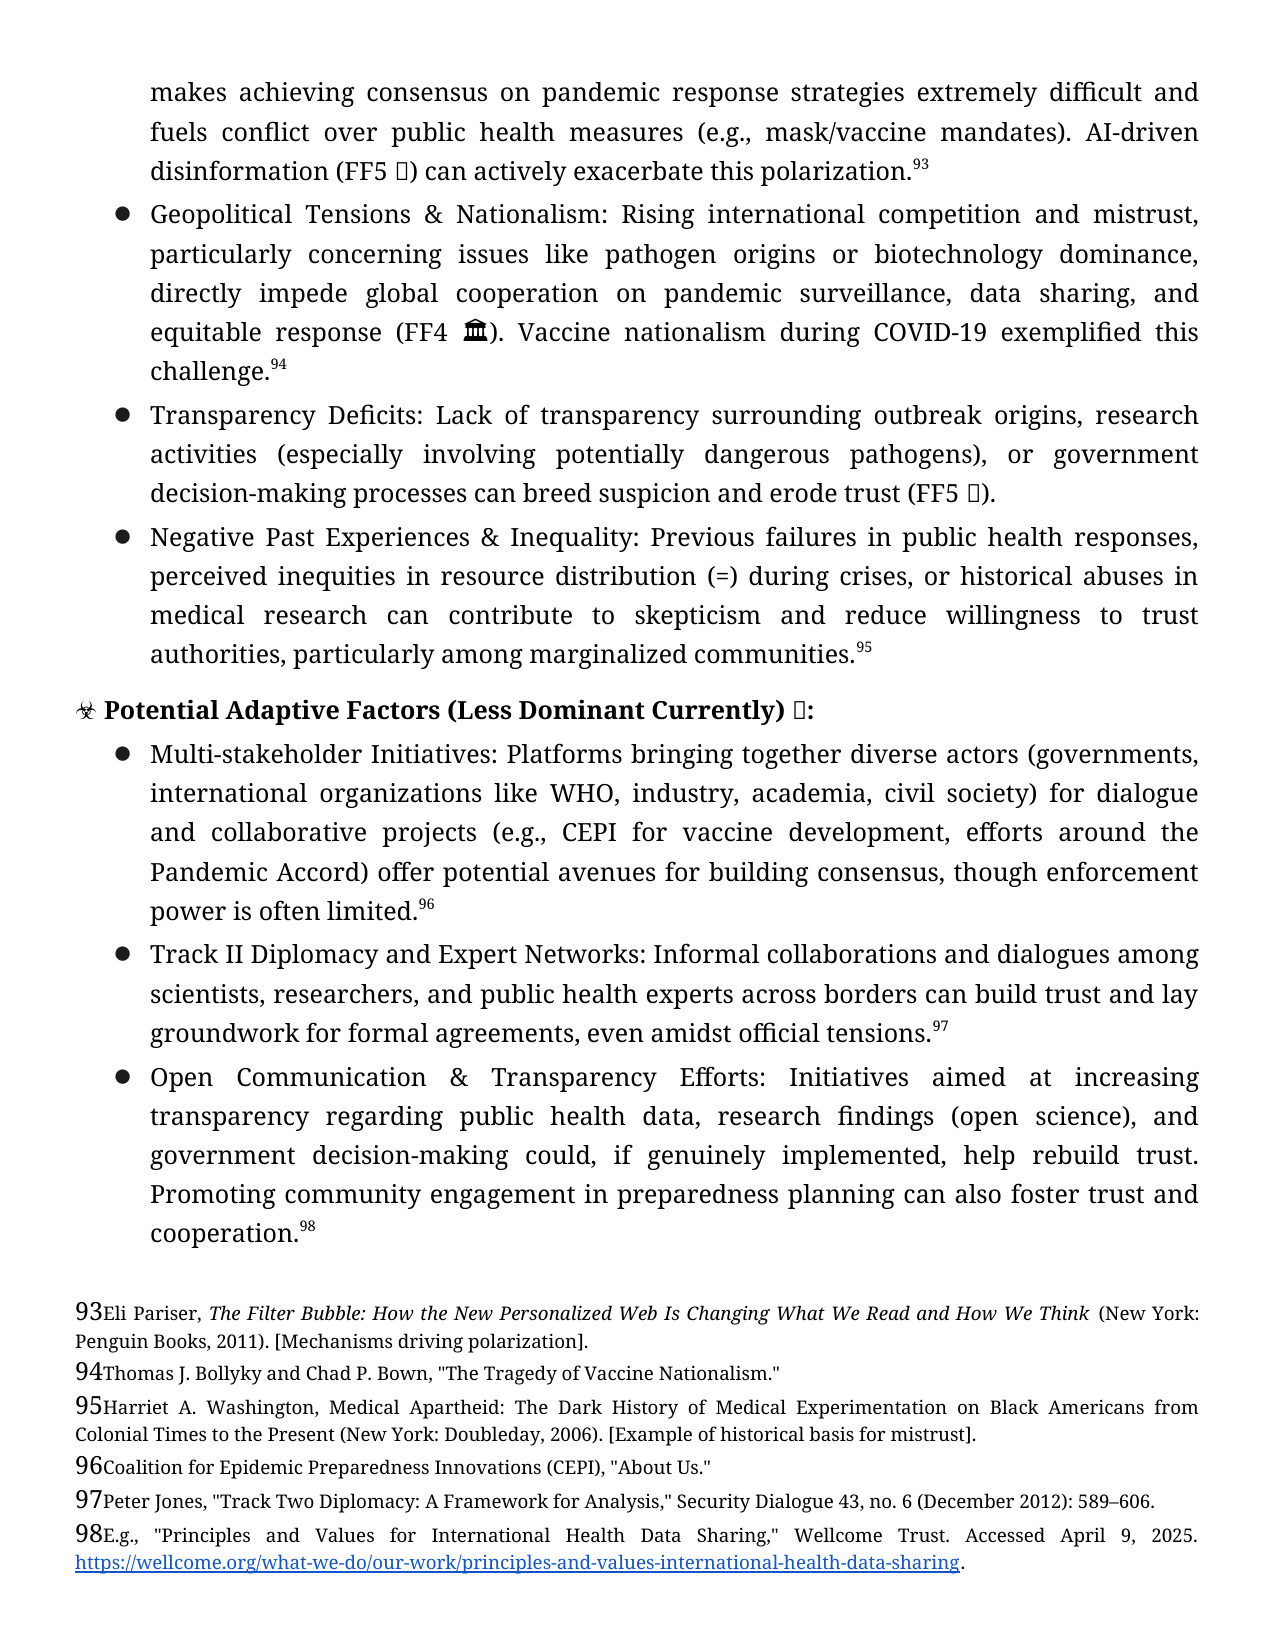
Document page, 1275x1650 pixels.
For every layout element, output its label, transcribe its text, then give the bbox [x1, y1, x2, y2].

subtitle ☣️ Potential Adaptive Factors (Less Dominant Currently) 🤝: [75, 693, 1200, 727]
list Negative Past Experiences & Inequality: Previous failures in public health responses, perceived inequities in resource distribution (=) during crises, or historical abuses in medical research can contribute to skepticism and reduce willingness to trust authorities, particularly among marginalized communities. [112, 515, 1200, 671]
list Multi-stakeholder Initiatives: Platforms bringing together diverse actors (governments, international organizations like WHO, industry, academia, civil society) for dialogue and collaborative projects (e.g., CEPI for vaccine development, efforts around the Pandemic Accord) offer potential avenues for building consensus, though enforcement power is often limited. [112, 732, 1200, 927]
list makes achieving consensus on pandemic response strategies extremely difficult and fuels conflict over public health measures (e.g., mask/vaccine mandates). AI-driven disinformation (FF5 📀) can actively exacerbate this polarization. [112, 75, 1200, 187]
list Harriet A. Washington, Medical Apartheid: The Dark History of Medical Experimentation on Black Americans from Colonial Times to the Present (New York: Doubleday, 2006). [Example of historical basis for mistrust]. [75, 1388, 1200, 1447]
list Track II Diplomacy and Expert Networks: Informal collaborations and dialogues among scientists, researchers, and public health experts across borders can build trust and lay groundwork for formal agreements, even amidst official tensions. [112, 932, 1200, 1049]
list Geopolitical Tensions & Nationalism: Rising international competition and mistrust, particularly concerning issues like pathogen origins or biotechnology dominance, directly impede global cooperation on pandemic surveillance, data sharing, and equitable response (FF4 🏛️). Vaccine nationalism during COVID-19 exemplified this challenge. [112, 192, 1200, 388]
list Eli Pariser, The Filter Bubble: How the New Personalized Web Is Changing What We Read and How We Think (New York: Penguin Books, 2011). [Mechanisms driving polarization]. [75, 1294, 1200, 1354]
list E.g., "Principles and Values for International Health Data Sharing," Wellcome Trust. Accessed April 9, 2025. https://wellcome.org/what-we-do/our-work/principles-and-values-international-health-data-sharing. [75, 1515, 1200, 1575]
list Thomas J. Bollyky and Chad P. Bown, "The Tragedy of Vaccine Nationalism." [75, 1354, 1200, 1388]
list Open Communication & Transparency Efforts: Initiatives aimed at increasing transparency regarding public health data, research findings (open science), and government decision-making could, if genuinely implemented, help rebuild trust. Promoting community engagement in preparedness planning can also foster trust and cooperation. [112, 1054, 1200, 1250]
list Transparency Deficits: Lack of transparency surrounding outbreak origins, research activities (especially involving potentially dangerous pathogens), or government decision-making processes can breed suspicion and erode trust (FF5 📀). [112, 393, 1200, 510]
list Peter Jones, "Track Two Diplomacy: A Framework for Analysis," Security Dialogue 43, no. 6 (December 2012): 589–606. [75, 1481, 1200, 1515]
list Coalition for Epidemic Preparedness Innovations (CEPI), "About Us." [75, 1447, 1200, 1481]
